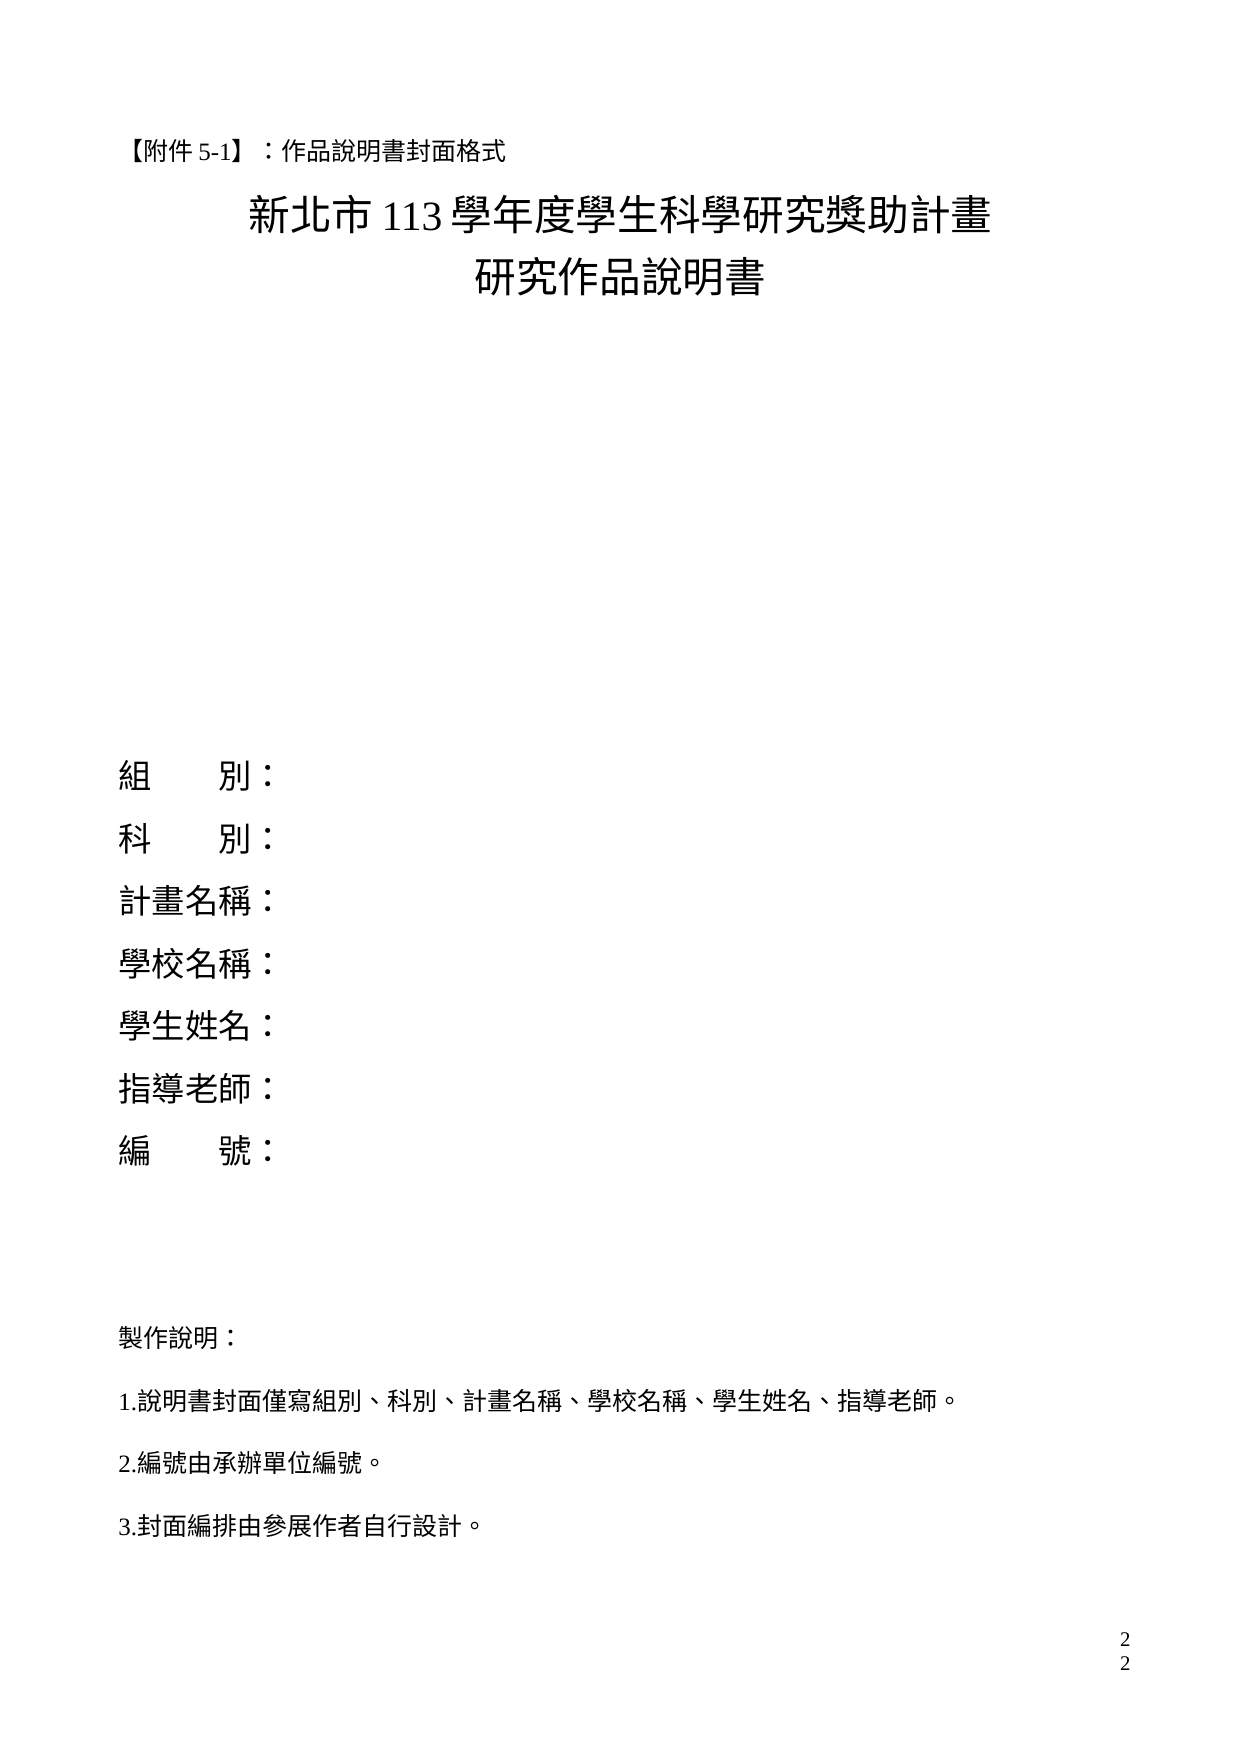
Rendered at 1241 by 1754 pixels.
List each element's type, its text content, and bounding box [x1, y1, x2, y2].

text 學校名稱： [118, 920, 1122, 983]
text 編 號： [118, 1108, 1122, 1170]
text 【附件5-1】：作品說明書封面格式 [118, 108, 1122, 170]
text 1.說明書封面僅寫組別、科別、計畫名稱、學校名稱、學生姓名、指導老師。 [118, 1358, 1122, 1420]
text 學生姓名： [118, 983, 1122, 1045]
text 3.封面編排由參展作者自行設計。 [118, 1483, 1122, 1545]
text 2.編號由承辦單位編號。 [118, 1420, 1122, 1483]
text 研究作品說明書 [118, 233, 1122, 295]
text 組 別： [118, 733, 1122, 795]
text 計畫名稱： [118, 858, 1122, 920]
text 指導老師： [118, 1045, 1122, 1108]
text 科 別： [118, 795, 1122, 858]
text 新北市113學年度學生科學研究獎助計畫 [118, 170, 1122, 233]
text 製作說明： [118, 1295, 1122, 1358]
